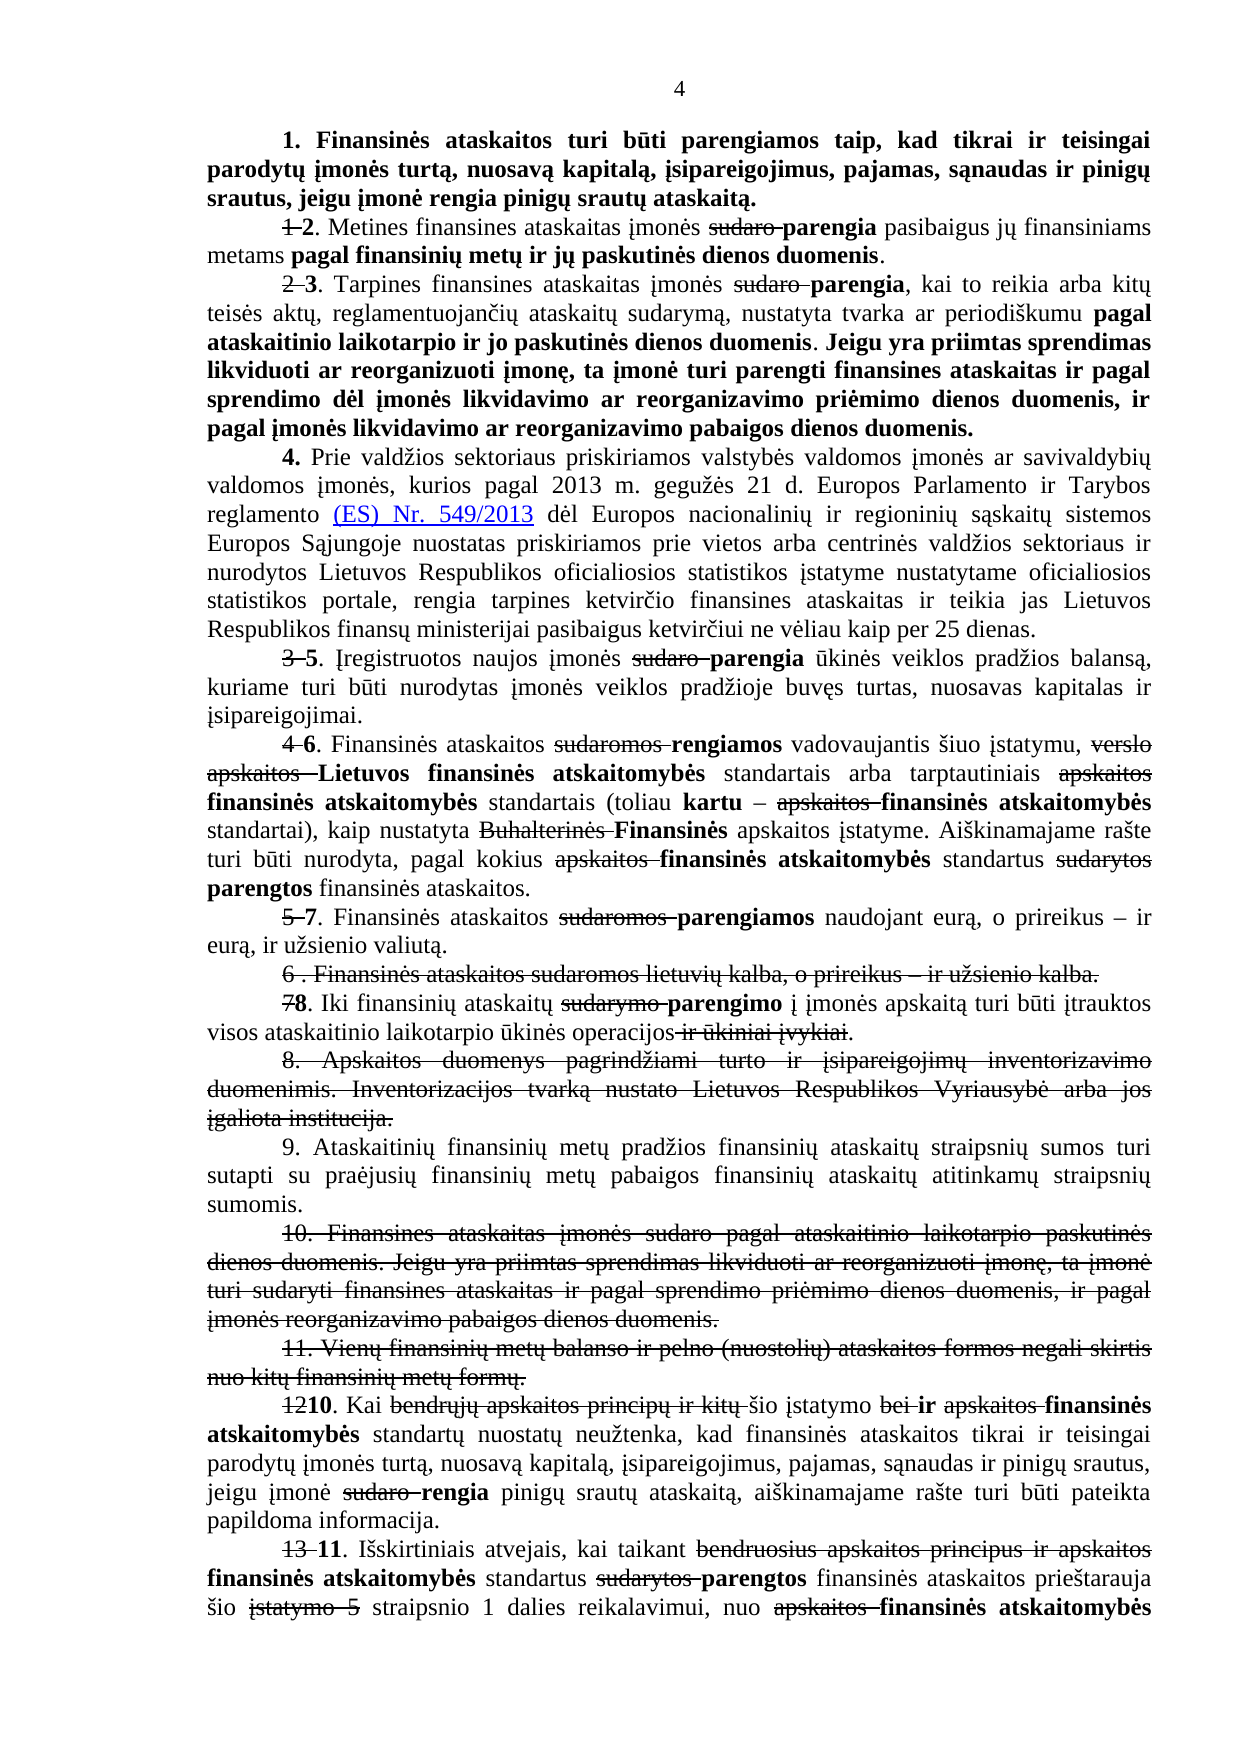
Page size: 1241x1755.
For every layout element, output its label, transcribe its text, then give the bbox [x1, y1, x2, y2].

text 1210. Kai bendrųjų apskaitos principų ir kitų šio įstatymo bei ir apskaitos finansinės atskaitomybės standartų nuostatų neužtenka, kad finansinės ataskaitos tikrai ir teisingai parodytų įmonės turtą, nuosavą kapitalą, įsipareigojimus, pajamas, sąnaudas ir pinigų srautus, jeigu įmonė sudaro rengia pinigų srautų ataskaitą, aiškinamajame rašte turi būti pateikta papildoma informacija. [207, 1390, 1152, 1534]
text 5 7. Finansinės ataskaitos sudaromos parengiamos naudojant eurą, o prireikus – ir eurą, ir užsienio valiutą. [207, 902, 1152, 959]
text 3 5. Įregistruotos naujos įmonės sudaro parengia ūkinės veiklos pradžios balansą, kuriame turi būti nurodytas įmonės veiklos pradžioje buvęs turtas, nuosavas kapitalas ir įsipareigojimai. [207, 643, 1152, 729]
text 78. Iki finansinių ataskaitų sudarymo parengimo į įmonės apskaitą turi būti įtrauktos visos ataskaitinio laikotarpio ūkinės operacijos ir ūkiniai įvykiai. [207, 988, 1152, 1045]
text 1 2. Metines finansines ataskaitas įmonės sudaro parengia pasibaigus jų finansiniams metams pagal finansinių metų ir jų paskutinės dienos duomenis. [207, 212, 1152, 269]
text 6 . Finansinės ataskaitos sudaromos lietuvių kalba, o prireikus – ir užsienio kalba. [207, 959, 1152, 988]
text 9. Ataskaitinių finansinių metų pradžios finansinių ataskaitų straipsnių sumos turi sutapti su praėjusių finansinių metų pabaigos finansinių ataskaitų atitinkamų straipsnių sumomis. [207, 1132, 1152, 1218]
text 2 3. Tarpines finansines ataskaitas įmonės sudaro parengia, kai to reikia arba kitų teisės aktų, reglamentuojančių ataskaitų sudarymą, nustatyta tvarka ar periodiškumu pagal ataskaitinio laikotarpio ir jo paskutinės dienos duomenis. Jeigu yra priimtas sprendimas likviduoti ar reorganizuoti įmonę, ta įmonė turi parengti finansines ataskaitas ir pagal sprendimo dėl įmonės likvidavimo ar reorganizavimo priėmimo dienos duomenis, ir pagal įmonės likvidavimo ar reorganizavimo pabaigos dienos duomenis. [207, 269, 1152, 442]
text 4 6. Finansinės ataskaitos sudaromos rengiamos vadovaujantis šiuo įstatymu, verslo apskaitos Lietuvos finansinės atskaitomybės standartais arba tarptautiniais apskaitos finansinės atskaitomybės standartais (toliau kartu – apskaitos finansinės atskaitomybės standartai), kaip nustatyta Buhalterinės Finansinės apskaitos įstatyme. Aiškinamajame rašte turi būti nurodyta, pagal kokius apskaitos finansinės atskaitomybės standartus sudarytos parengtos finansinės ataskaitos. [207, 729, 1152, 902]
text 13 11. Išskirtiniais atvejais, kai taikant bendruosius apskaitos principus ir apskaitos finansinės atskaitomybės standartus sudarytos parengtos finansinės ataskaitos prieštarauja šio įstatymo 5 straipsnio 1 dalies reikalavimui, nuo apskaitos finansinės atskaitomybės [207, 1534, 1152, 1620]
text 10. Finansines ataskaitas įmonės sudaro pagal ataskaitinio laikotarpio paskutinės dienos duomenis. Jeigu yra priimtas sprendimas likviduoti ar reorganizuoti įmonę, ta įmonė turi sudaryti finansines ataskaitas ir pagal sprendimo priėmimo dienos duomenis, ir pagal įmonės reorganizavimo pabaigos dienos duomenis. [207, 1264, 1152, 1333]
text 11. Vienų finansinių metų balanso ir pelno (nuostolių) ataskaitos formos negali skirtis nuo kitų finansinių metų formų. [207, 1333, 1152, 1390]
text 10. Finansines ataskaitas įmonės sudaro pagal ataskaitinio laikotarpio paskutinės dienos duomenis. Jeigu yra priimtas sprendimas likviduoti ar reorganizuoti įmonę, ta įmonė turi sudaryti finansines ataskaitas ir pagal sprendimo priėmimo dienos duomenis, ir pagal įmonės reorganizavimo pabaigos dienos duomenis. [207, 1218, 1152, 1262]
text 1. Finansinės ataskaitos turi būti parengiamos taip, kad tikrai ir teisingai parodytų įmonės turtą, nuosavą kapitalą, įsipareigojimus, pajamas, sąnaudas ir pinigų srautus, jeigu įmonė rengia pinigų srautų ataskaitą. [207, 125, 1152, 212]
text 4. Prie valdžios sektoriaus priskiriamos valstybės valdomos įmonės ar savivaldybių valdomos įmonės, kurios pagal 2013 m. gegužės 21 d. Europos Parlamento ir Tarybos reglamento (ES) Nr. 549/2013 dėl Europos nacionalinių ir regioninių sąskaitų sistemos Europos Sąjungoje nuostatas priskiriamos prie vietos arba centrinės valdžios sektoriaus ir nurodytos Lietuvos Respublikos oficialiosios statistikos įstatyme nustatytame oficialiosios statistikos portale, rengia tarpines ketvirčio finansines ataskaitas ir teikia jas Lietuvos Respublikos finansų ministerijai pasibaigus ketvirčiui ne vėliau kaip per 25 dienas. [207, 442, 1152, 643]
text 8. Apskaitos duomenys pagrindžiami turto ir įsipareigojimų inventorizavimo duomenimis. Inventorizacijos tvarką nustato Lietuvos Respublikos Vyriausybė arba jos įgaliota institucija. [207, 1091, 1152, 1132]
text 8. Apskaitos duomenys pagrindžiami turto ir įsipareigojimų inventorizavimo duomenimis. Inventorizacijos tvarką nustato Lietuvos Respublikos Vyriausybė arba jos įgaliota institucija. [207, 1045, 1152, 1090]
